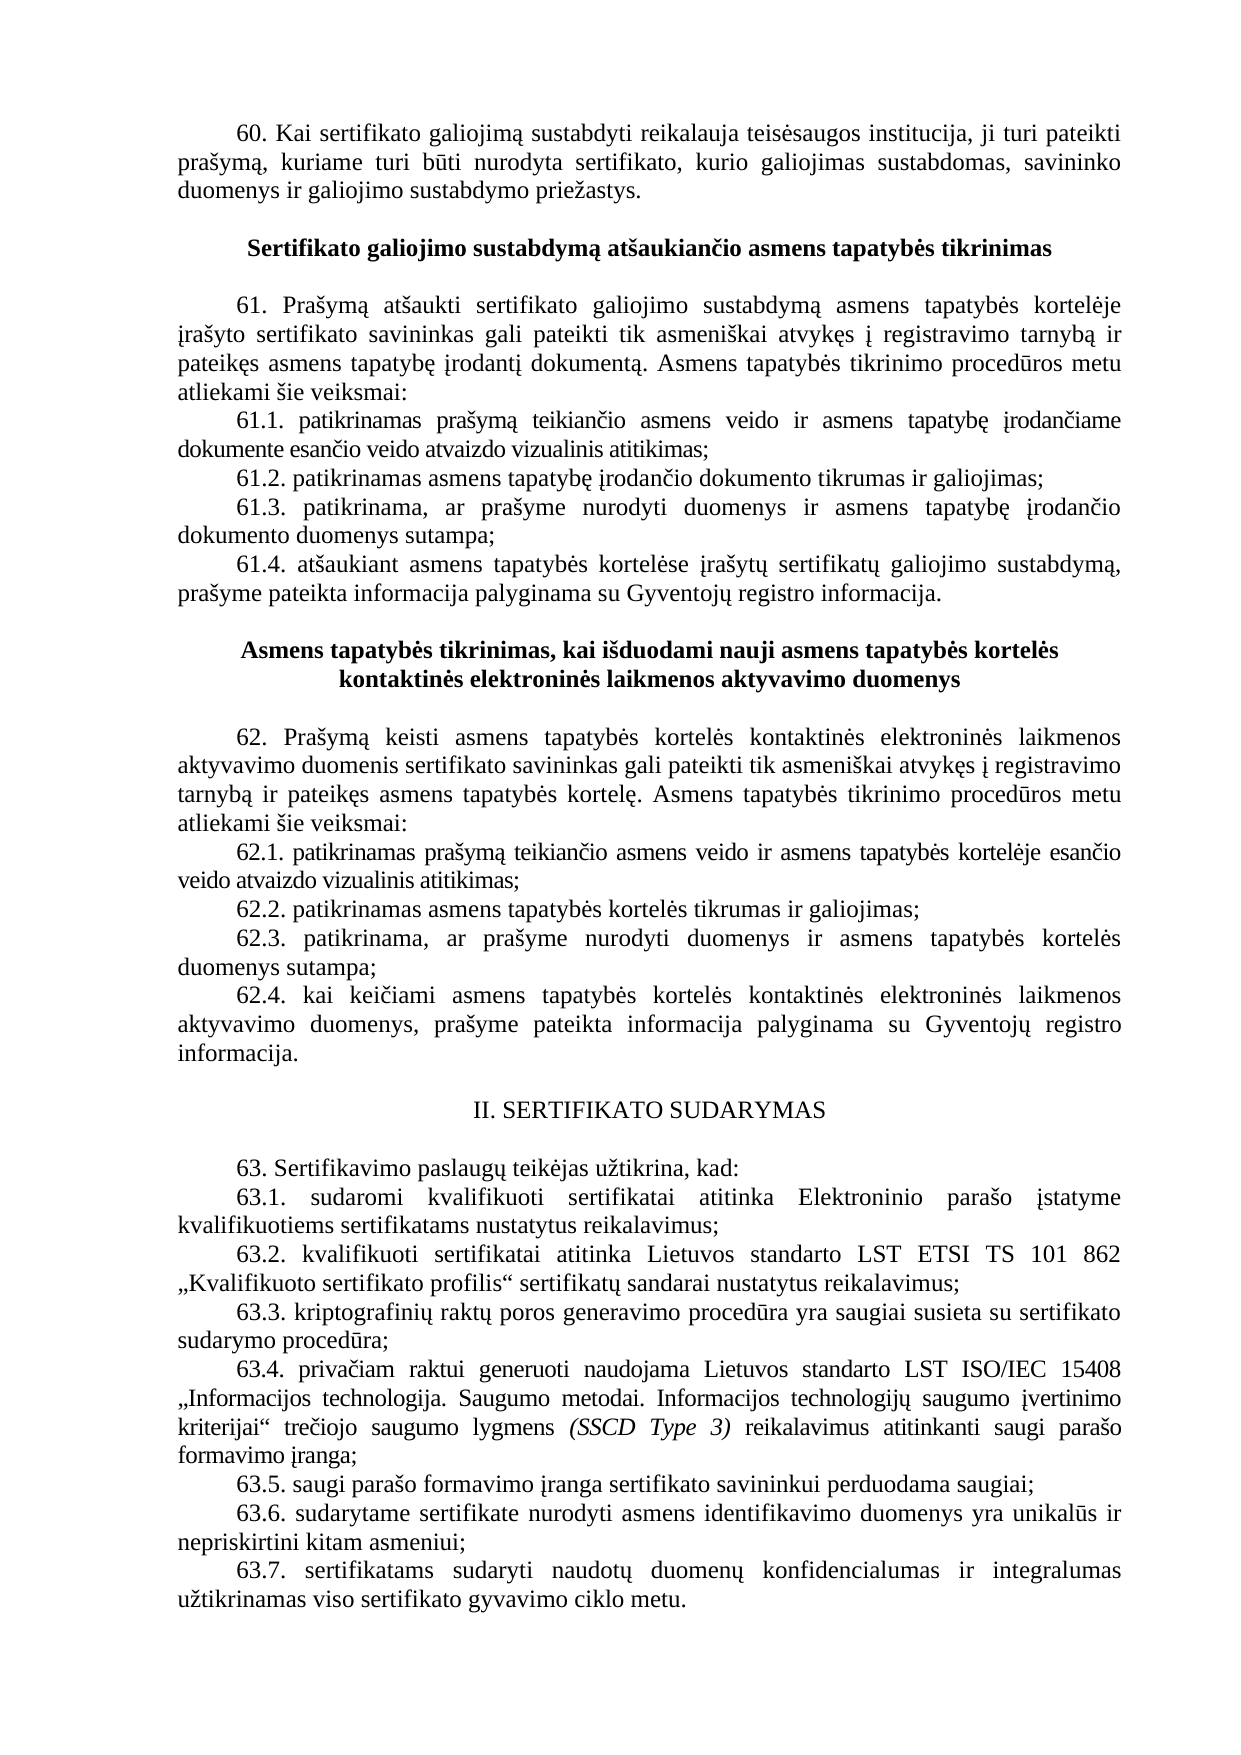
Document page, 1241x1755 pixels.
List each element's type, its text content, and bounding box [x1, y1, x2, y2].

text 60. Kai sertifikato galiojimą sustabdyti reikalauja teisėsaugos institucija, ji turi pateikti prašymą, kuriame turi būti nurodyta sertifikato, kurio galiojimas sustabdomas, savininko duomenys ir galiojimo sustabdymo priežastys. [177, 118, 1122, 204]
text 61.4. atšaukiant asmens tapatybės kortelėse įrašytų sertifikatų galiojimo sustabdymą, prašyme pateikta informacija palyginama su Gyventojų registro informacija. [177, 549, 1122, 607]
text Asmens tapatybės tikrinimas, kai išduodami nauji asmens tapatybės kortelės kontaktinės elektroninės laikmenos aktyvavimo duomenys [177, 636, 1122, 693]
text Sertifikato galiojimo sustabdymą atšaukiančio asmens tapatybės tikrinimas [177, 233, 1122, 262]
text 63.1. sudaromi kvalifikuoti sertifikatai atitinka Elektroninio parašo įstatyme kvalifikuotiems sertifikatams nustatytus reikalavimus; [177, 1182, 1122, 1239]
text 61.2. patikrinamas asmens tapatybę įrodančio dokumento tikrumas ir galiojimas; [177, 463, 1122, 492]
text 63.3. kriptografinių raktų poros generavimo procedūra yra saugiai susieta su sertifikato sudarymo procedūra; [177, 1297, 1122, 1354]
text 63.6. sudarytame sertifikate nurodyti asmens identifikavimo duomenys yra unikalūs ir nepriskirtini kitam asmeniui; [177, 1498, 1122, 1556]
text 63.5. saugi parašo formavimo įranga sertifikato savininkui perduodama saugiai; [177, 1469, 1122, 1498]
text 62.2. patikrinamas asmens tapatybės kortelės tikrumas ir galiojimas; [177, 894, 1122, 923]
text 63.2. kvalifikuoti sertifikatai atitinka Lietuvos standarto LST ETSI TS 101 862 „Kvalifikuoto sertifikato profilis“ sertifikatų sandarai nustatytus reikalavimus; [177, 1239, 1122, 1297]
text 62.4. kai keičiami asmens tapatybės kortelės kontaktinės elektroninės laikmenos aktyvavimo duomenys, prašyme pateikta informacija palyginama su Gyventojų registro informacija. [177, 981, 1122, 1067]
text 61.1. patikrinamas prašymą teikiančio asmens veido ir asmens tapatybę įrodančiame dokumente esančio veido atvaizdo vizualinis atitikimas; [177, 406, 1122, 463]
text 61. Prašymą atšaukti sertifikato galiojimo sustabdymą asmens tapatybės kortelėje įrašyto sertifikato savininkas gali pateikti tik asmeniškai atvykęs į registravimo tarnybą ir pateikęs asmens tapatybę įrodantį dokumentą. Asmens tapatybės tikrinimo procedūros metu atliekami šie veiksmai: [177, 291, 1122, 406]
text 61.3. patikrinama, ar prašyme nurodyti duomenys ir asmens tapatybę įrodančio dokumento duomenys sutampa; [177, 492, 1122, 549]
text 62. Prašymą keisti asmens tapatybės kortelės kontaktinės elektroninės laikmenos aktyvavimo duomenis sertifikato savininkas gali pateikti tik asmeniškai atvykęs į registravimo tarnybą ir pateikęs asmens tapatybės kortelę. Asmens tapatybės tikrinimo procedūros metu atliekami šie veiksmai: [177, 722, 1122, 837]
text 62.1. patikrinamas prašymą teikiančio asmens veido ir asmens tapatybės kortelėje esančio veido atvaizdo vizualinis atitikimas; [177, 837, 1122, 894]
text 63.7. sertifikatams sudaryti naudotų duomenų konfidencialumas ir integralumas užtikrinamas viso sertifikato gyvavimo ciklo metu. [177, 1556, 1122, 1613]
text II. Sertifikato sudarymas [177, 1096, 1122, 1124]
text 63.4. privačiam raktui generuoti naudojama Lietuvos standarto LST ISO/IEC 15408 „Informacijos technologija. Saugumo metodai. Informacijos technologijų saugumo įvertinimo kriterijai“ trečiojo saugumo lygmens (SSCD Type 3) reikalavimus atitinkanti saugi parašo formavimo įranga; [177, 1354, 1122, 1469]
text 62.3. patikrinama, ar prašyme nurodyti duomenys ir asmens tapatybės kortelės duomenys sutampa; [177, 923, 1122, 981]
text 63. Sertifikavimo paslaugų teikėjas užtikrina, kad: [177, 1153, 1122, 1182]
